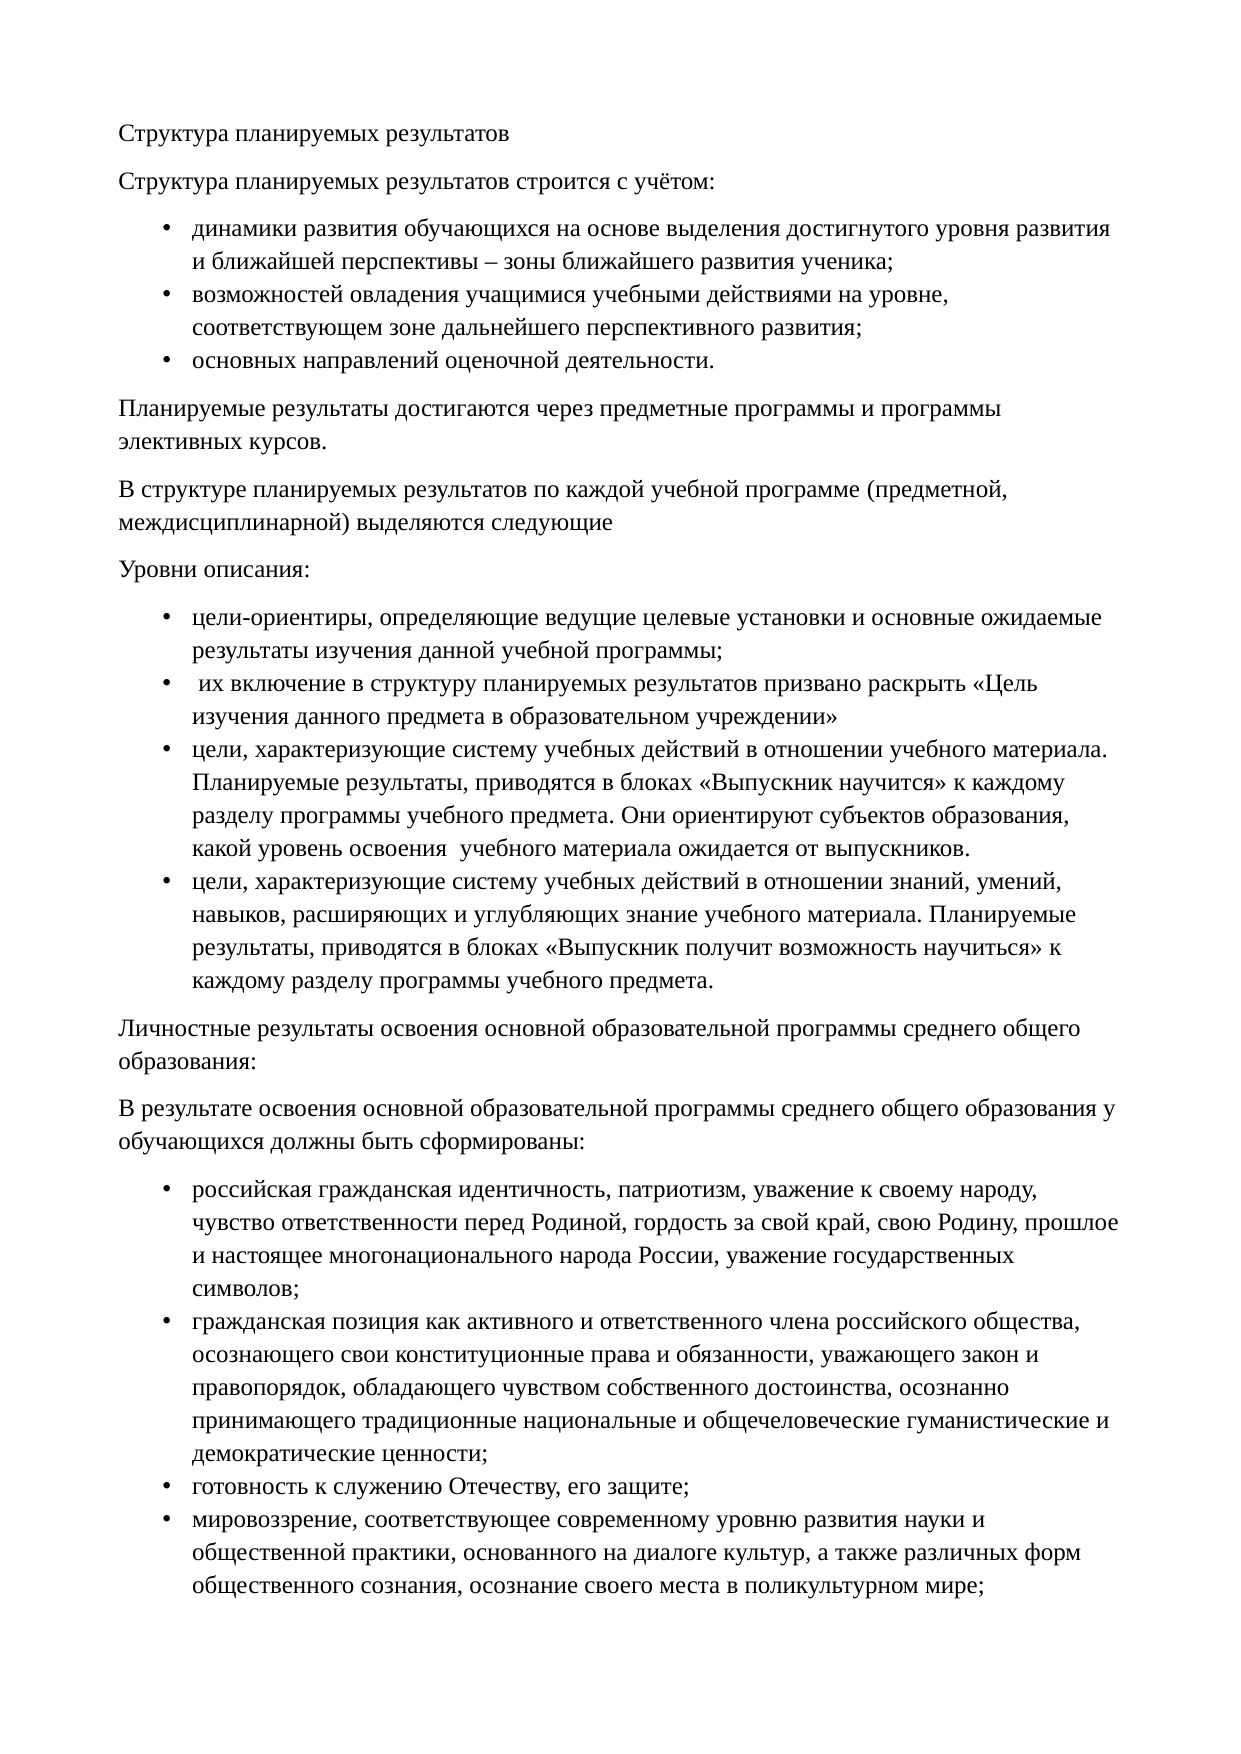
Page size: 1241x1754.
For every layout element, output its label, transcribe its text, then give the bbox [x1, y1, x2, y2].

text Уровни описания: [118, 554, 1122, 583]
list цели-ориентиры, определяющие ведущие целевые установки и основные ожидаемые результаты изучения данной учебной программы; [162, 602, 1122, 664]
text Личностные результаты освоения основной образовательной программы среднего общего образования: [118, 1013, 1122, 1074]
list цели, характеризующие систему учебных действий в отношении знаний, умений, навыков, расширяющих и углубляющих знание учебного материала. Планируемые результаты, приводятся в блоках «Выпускник получит возможность научиться» к каждому разделу программы учебного предмета. [162, 866, 1122, 994]
list цели, характеризующие систему учебных действий в отношении учебного материала. Планируемые результаты, приводятся в блоках «Выпускник научится» к каждому разделу программы учебного предмета. Они ориентируют субъектов образования, какой уровень освоения учебного материала ожидается от выпускников. [162, 734, 1122, 862]
list их включение в структуру планируемых результатов призвано раскрыть «Цель изучения данного предмета в образовательном учреждении» [162, 668, 1122, 730]
text Структура планируемых результатов строится с учётом: [118, 166, 1122, 194]
text Планируемые результаты достигаются через предметные программы и программы элективных курсов. [118, 393, 1122, 455]
text В структуре планируемых результатов по каждой учебной программе (предметной, междисциплинарной) выделяются следующие [118, 474, 1122, 535]
text В результате освоения основной образовательной программы среднего общего образования у обучающихся должны быть сформированы: [118, 1093, 1122, 1155]
list динамики развития обучающихся на основе выделения достигнутого уровня развития и ближайшей перспективы – зоны ближайшего развития ученика; [162, 213, 1122, 275]
list гражданская позиция как активного и ответственного члена российского общества, осознающего свои конституционные права и обязанности, уважающего закон и правопорядок, обладающего чувством собственного достоинства, осознанно принимающего традиционные национальные и общечеловеческие гуманистические и демократические ценности; [162, 1306, 1122, 1467]
list готовность к служению Отечеству, его защите; [162, 1471, 1122, 1500]
list российская гражданская идентичность, патриотизм, уважение к своему народу, чувство ответственности перед Родиной, гордость за свой край, свою Родину, прошлое и настоящее многонационального народа России, уважение государственных символов; [162, 1174, 1122, 1302]
list возможностей овладения учащимися учебными действиями на уровне, соответствующем зоне дальнейшего перспективного развития; [162, 279, 1122, 341]
list основных направлений оценочной деятельности. [162, 345, 1122, 374]
text Структура планируемых результатов [118, 118, 1122, 147]
list мировоззрение, соответствующее современному уровню развития науки и общественной практики, основанного на диалоге культур, а также различных форм общественного сознания, осознание своего места в поликультурном мире; [162, 1504, 1122, 1599]
